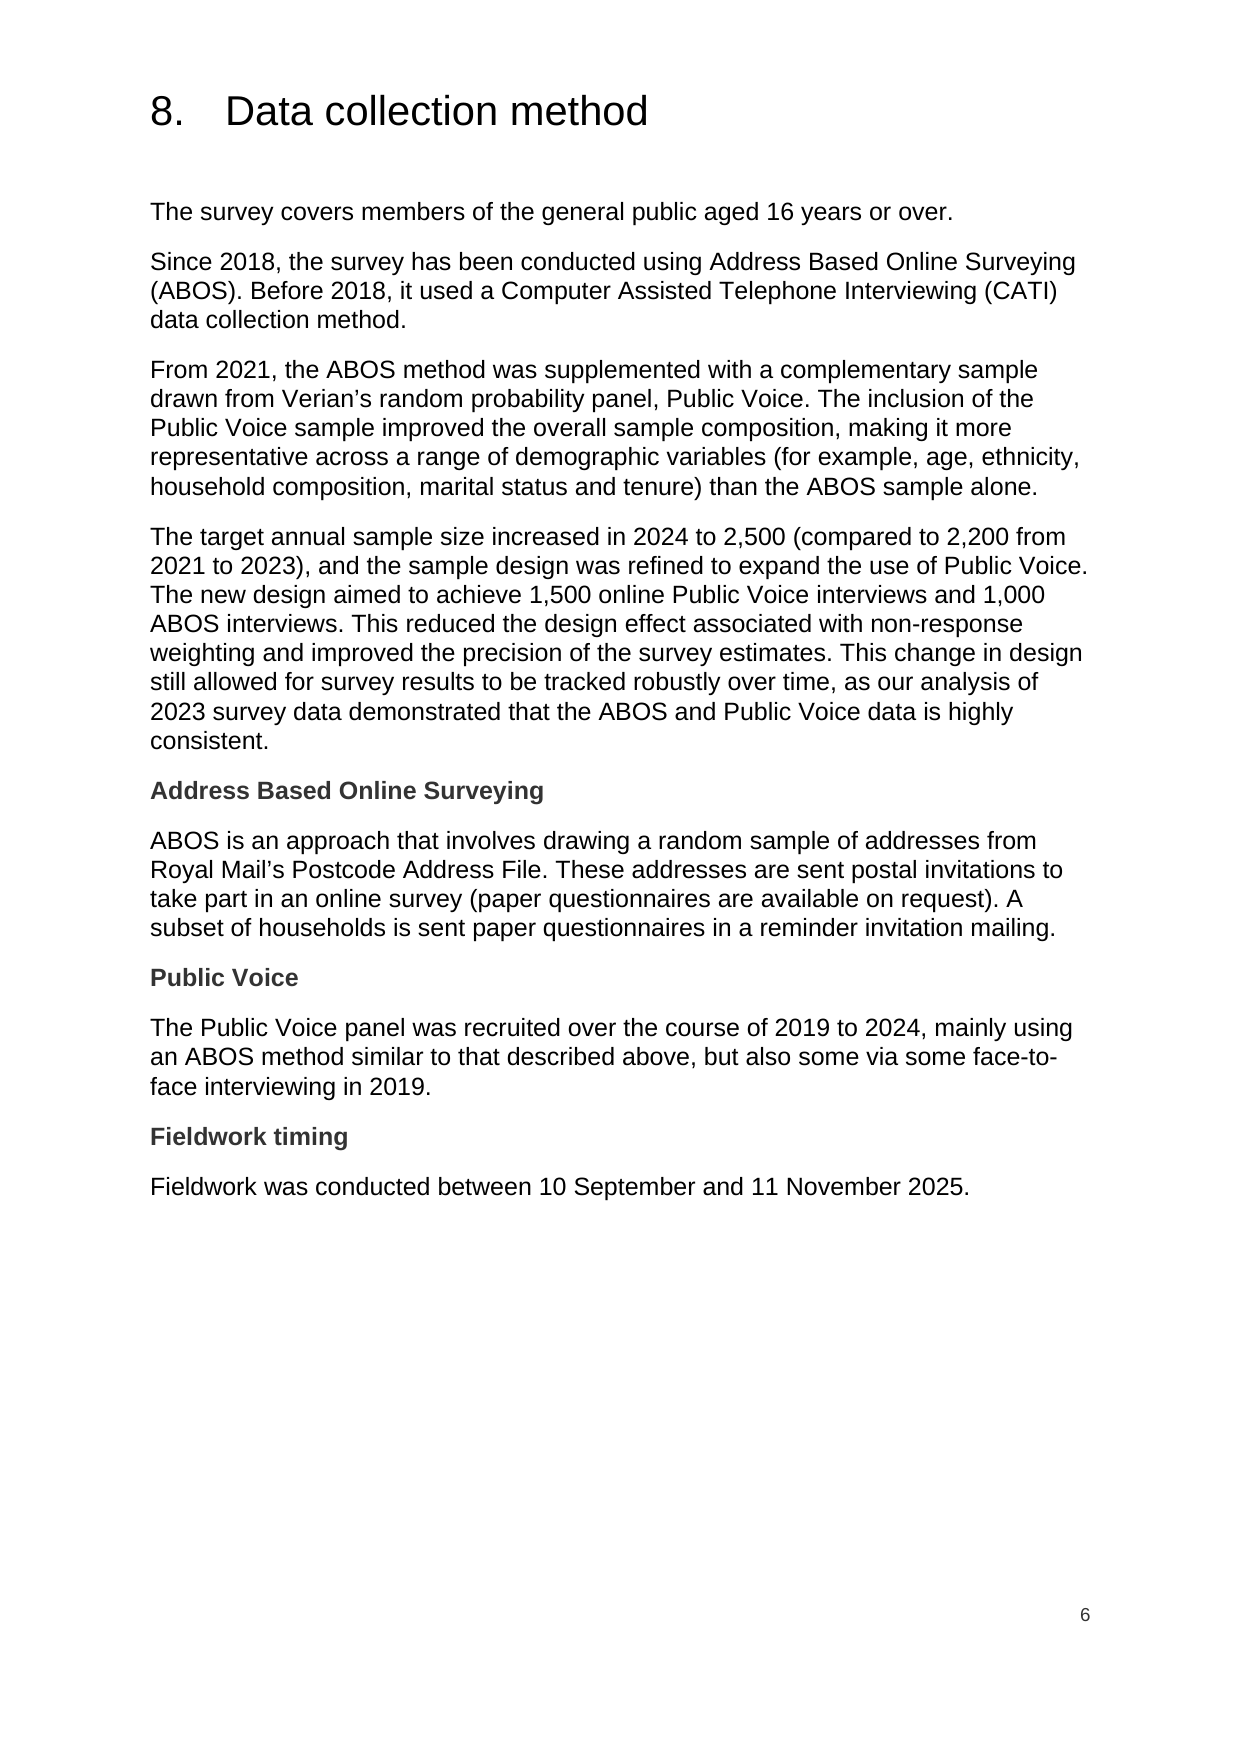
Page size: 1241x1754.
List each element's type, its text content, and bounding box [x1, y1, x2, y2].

text Public Voice [150, 963, 1090, 992]
text The Public Voice panel was recruited over the course of 2019 to 2024, mainly using an ABOS method similar to that described above, but also some via some face-to-face interviewing in 2019. [150, 1013, 1090, 1101]
text Since 2018, the survey has been conducted using Address Based Online Surveying (ABOS). Before 2018, it used a Computer Assisted Telephone Interviewing (CATI) data collection method. [150, 247, 1090, 334]
text Fieldwork was conducted between 10 September and 11 November 2025. [150, 1172, 1090, 1200]
text The target annual sample size increased in 2024 to 2,500 (compared to 2,200 from 2021 to 2023), and the sample design was refined to expand the use of Public Voice. The new design aimed to achieve 1,500 online Public Voice interviews and 1,000 ABOS interviews. This reduced the design effect associated with non-response weighting and improved the precision of the survey estimates. This change in design still allowed for survey results to be tracked robustly over time, as our analysis of 2023 survey data demonstrated that the ABOS and Public Voice data is highly consistent. [150, 522, 1090, 755]
text From 2021, the ABOS method was supplemented with a complementary sample drawn from Verian’s random probability panel, Public Voice. The inclusion of the Public Voice sample improved the overall sample composition, making it more representative across a range of demographic variables (for example, age, ethnicity, household composition, marital status and tenure) than the ABOS sample alone. [150, 355, 1090, 501]
subtitle Data collection method [150, 86, 1090, 134]
text Fieldwork timing [150, 1122, 1090, 1151]
text ABOS is an approach that involves drawing a random sample of addresses from Royal Mail’s Postcode Address File. These addresses are sent postal invitations to take part in an online survey (paper questionnaires are available on request). A subset of households is sent paper questionnaires in a reminder invitation mailing. [150, 826, 1090, 942]
text Address Based Online Surveying [150, 776, 1090, 805]
text The survey covers members of the general public aged 16 years or over. [150, 197, 1090, 226]
